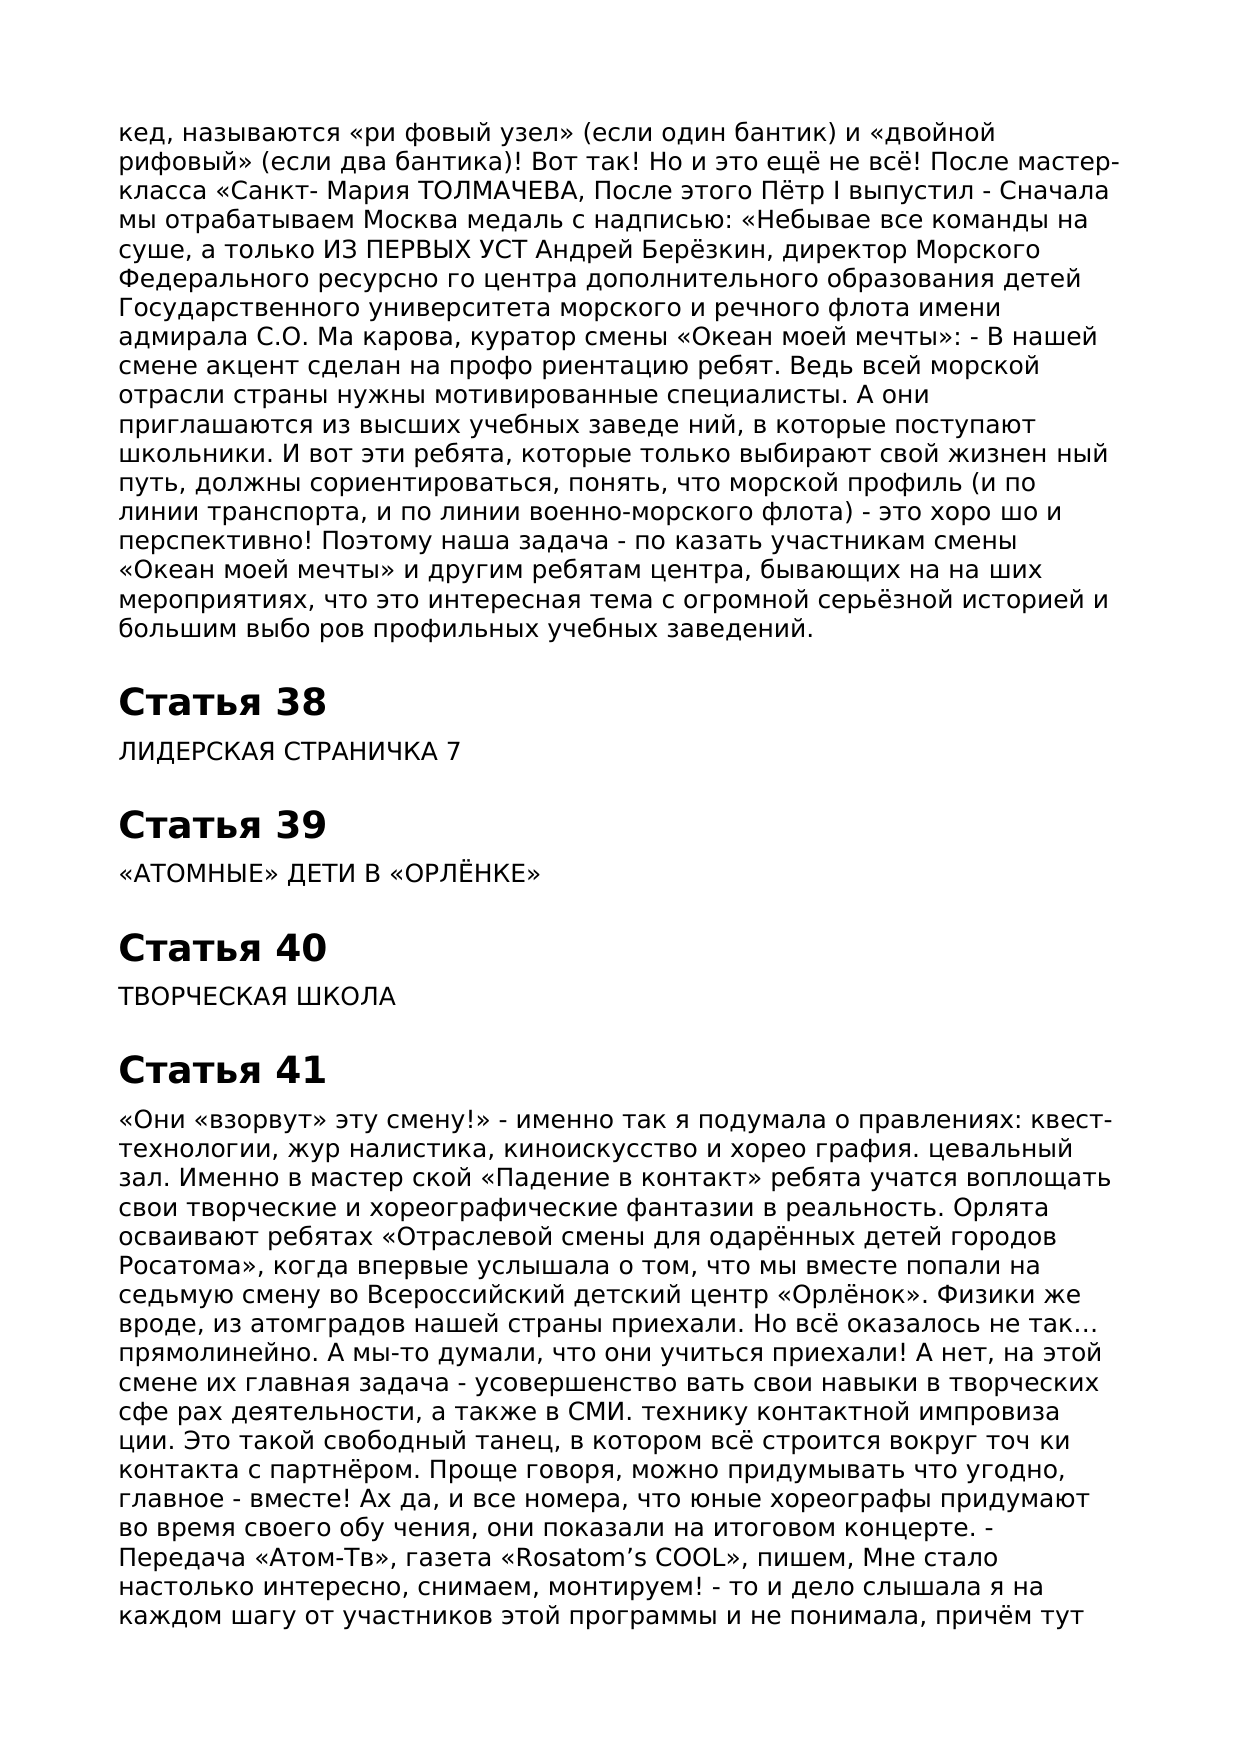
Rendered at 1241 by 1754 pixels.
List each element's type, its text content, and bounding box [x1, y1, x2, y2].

text ЛИДЕРСКАЯ СТРАНИЧКА 7 [118, 737, 1122, 766]
subtitle Статья 40 [118, 926, 1122, 970]
subtitle Статья 41 [118, 1049, 1122, 1093]
text «АТОМНЫЕ» ДЕТИ В «ОРЛЁНКЕ» [118, 859, 1122, 889]
subtitle Статья 38 [118, 681, 1122, 724]
text «Они «взорвут» эту смену!» - именно так я подумала о правлениях: квест-технологии, жур­ налистика, киноискусство и хорео­ графия. цевальный зал. Именно в мастер­ ской «Падение в контакт» ребята учатся воплощать свои творческие и хореографические фантазии в реальность. Орлята осваивают ребятах «Отраслевой смены для одарённых детей городов Росатома», когда впервые услышала о том, что мы вместе попали на седьмую смену во Всероссийский детский центр «Орлёнок». Физики же вроде, из атомградов нашей страны приехали. Но всё оказалось не так… прямолинейно. А мы-то думали, что они учиться приехали! А нет, на этой смене их главная задача - усовершенство­ вать свои навыки в творческих сфе­ рах деятельности, а также в СМИ. технику контактной импровиза­ ции. Это такой свободный танец, в котором всё строится вокруг точ­ ки контакта с партнёром. Проще говоря, можно придумывать что угодно, главное - вместе! Ах да, и все номера, что юные хореографы придумают во время своего обу­ чения, они показали на итоговом концерте. - Передача «Атом-Тв», газета «Rosatom’s COOL», пишем, Мне стало настолько интересно, снимаем, монтируем! - то и дело слышала я на каждом шагу от участников этой программы и не понимала, причём тут [118, 1105, 1122, 1630]
text кед, называются «ри­ фовый узел» (если один бантик) и «двойной рифовый» (если два бантика)! Вот так! Но и это ещё не всё! После мастер-класса «Санкт- Мария ТОЛМАЧЕВА, После этого Пётр I выпустил - Сначала мы отрабатываем Москва медаль с надписью: «Небывае­ все команды на суше, а только ИЗ ПЕРВЫХ УСТ Андрей Берёзкин, директор Морского Федерального ресурсно­ го центра дополнительного образования детей Государственного университета морского и речного флота имени адмирала С.О. Ма­ карова, куратор смены «Океан моей мечты»: - В нашей смене акцент сделан на профо­ риентацию ребят. Ведь всей морской отрасли страны нужны мотивированные специалисты. А они приглашаются из высших учебных заведе­ ний, в которые поступают школьники. И вот эти ребята, которые только выбирают свой жизнен­ ный путь, должны сориентироваться, понять, что морской профиль (и по линии транспорта, и по линии военно-морского флота) - это хоро­ шо и перспективно! Поэтому наша задача - по­ казать участникам смены «Океан моей мечты» и другим ребятам центра, бывающих на на­ ших мероприятиях, что это интересная тема с огромной серьёзной историей и большим выбо­ ров профильных учебных заведений. [118, 118, 1122, 643]
text ТВОРЧЕСКАЯ ШКОЛА [118, 982, 1122, 1012]
subtitle Статья 39 [118, 803, 1122, 847]
